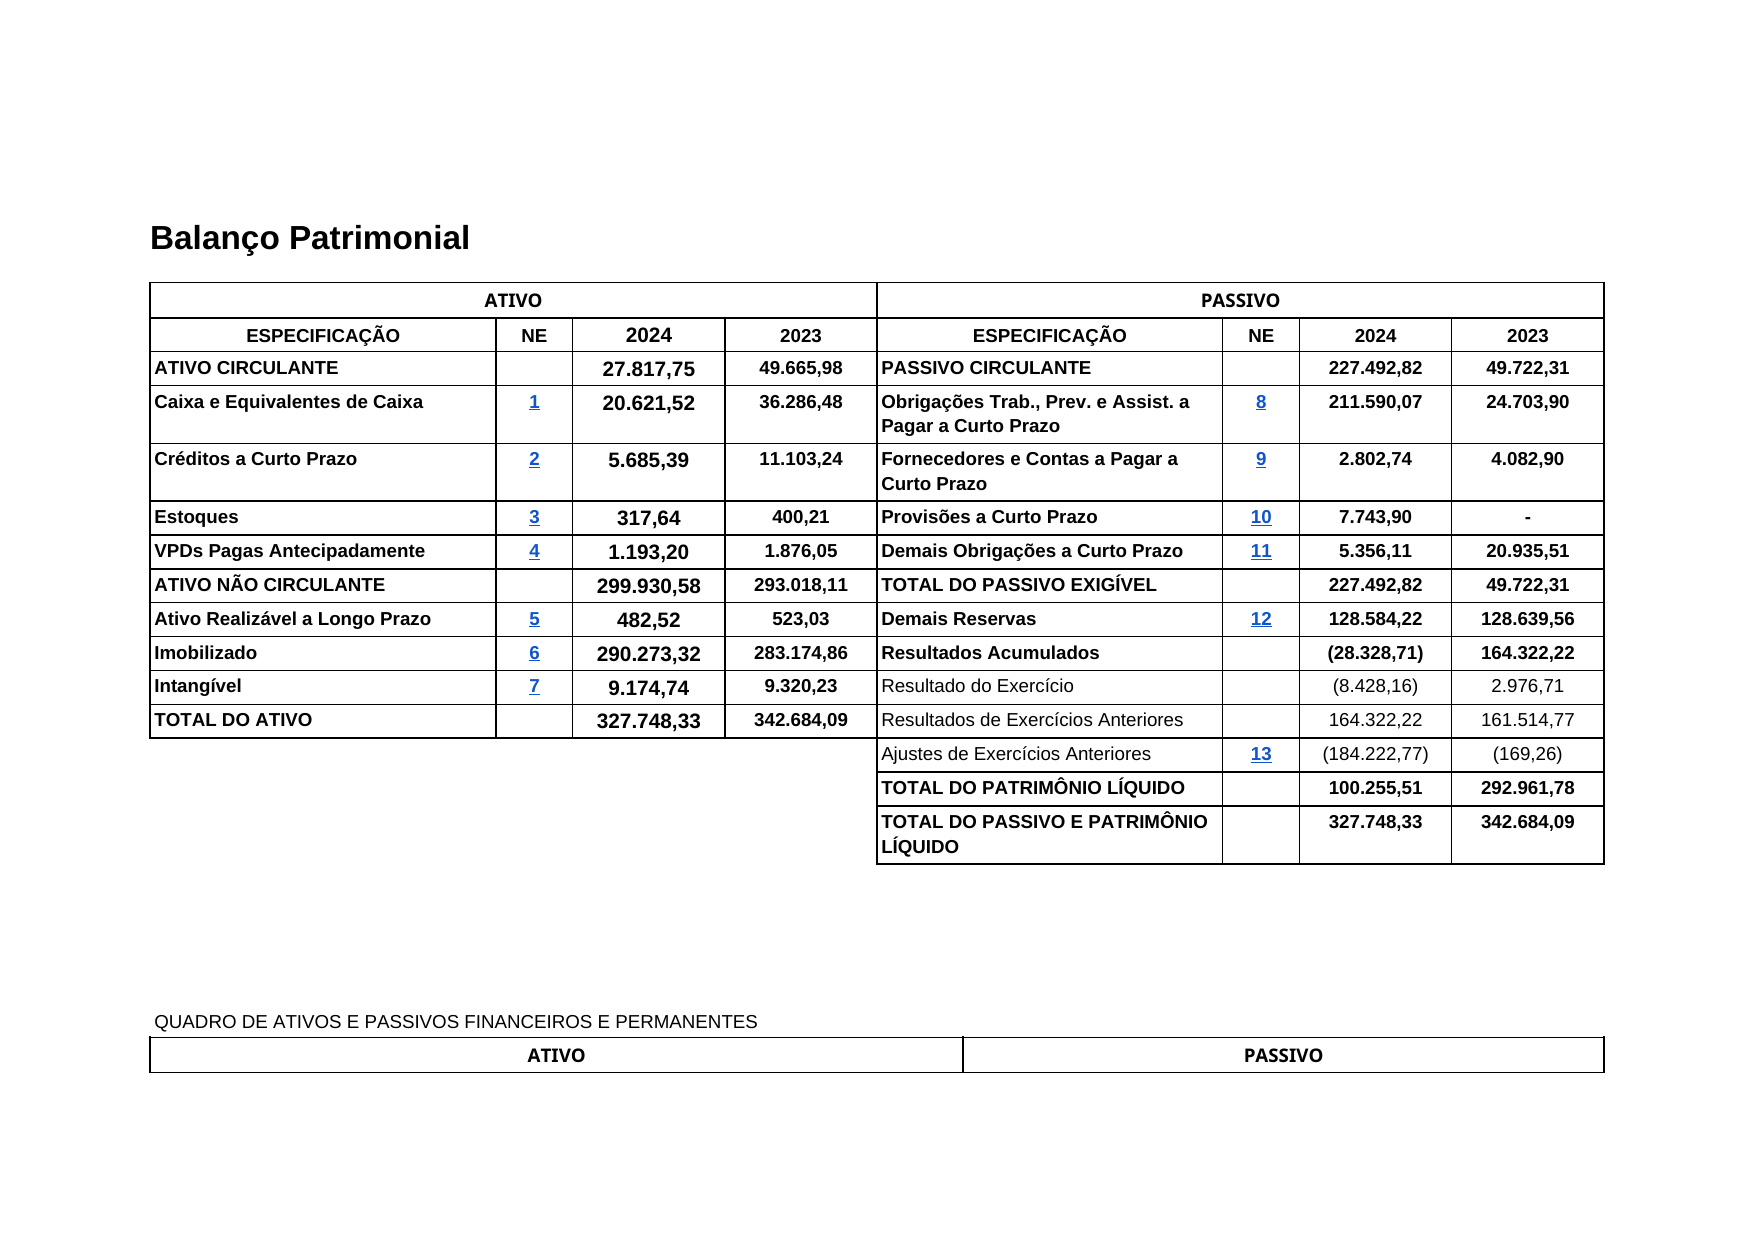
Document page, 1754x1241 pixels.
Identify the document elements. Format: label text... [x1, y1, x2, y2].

table_cell 2 [497, 444, 572, 500]
table_cell [496, 805, 573, 863]
table_cell Créditos a Curto Prazo [151, 444, 495, 500]
table_cell 3 [497, 502, 572, 534]
table_cell 227.492,82 [1300, 570, 1451, 602]
table_cell ATIVO CIRCULANTE [151, 352, 495, 385]
table_cell 2.802,74 [1300, 444, 1451, 500]
table_cell [150, 805, 496, 863]
table_cell [150, 739, 496, 771]
table_cell 2024 [573, 319, 724, 351]
table_header QUADRO DE ATIVOS E PASSIVOS FINANCEIROS E PERMANENTES [150, 1004, 1604, 1036]
table_cell TOTAL DO PASSIVO E PATRIMÔNIO LÍQUIDO [878, 807, 1222, 863]
table_cell 4.082,90 [1452, 444, 1603, 500]
table_cell 283.174,86 [726, 637, 876, 669]
table_cell 24.703,90 [1452, 386, 1603, 442]
table_cell Ativo Realizável a Longo Prazo [151, 603, 495, 636]
table_cell 164.322,22 [1300, 705, 1451, 737]
table_cell 11 [1223, 536, 1299, 568]
table_cell 27.817,75 [573, 352, 724, 385]
table_cell 327.748,33 [573, 705, 724, 737]
table_cell Resultados de Exercícios Anteriores [878, 705, 1222, 737]
table_cell 128.639,56 [1452, 603, 1603, 636]
table_cell 523,03 [726, 603, 876, 636]
table_cell 1.193,20 [573, 536, 724, 568]
table_cell Demais Reservas [878, 603, 1222, 636]
table_cell Caixa e Equivalentes de Caixa [151, 386, 495, 442]
table_cell 49.665,98 [726, 352, 876, 385]
table_cell [1223, 637, 1299, 669]
subtitle Balanço Patrimonial [150, 218, 1604, 257]
table_cell Estoques [151, 502, 495, 534]
table_cell [573, 739, 725, 771]
table_cell NE [497, 319, 572, 351]
table_cell Imobilizado [151, 637, 495, 669]
table_cell [573, 771, 725, 805]
table_cell 20.621,52 [573, 386, 724, 442]
table_cell [1223, 705, 1299, 737]
table_cell [1223, 773, 1299, 805]
table_cell 7 [497, 671, 572, 703]
table_cell 49.722,31 [1452, 352, 1603, 385]
table_cell 1 [497, 386, 572, 442]
table_cell 2023 [1452, 319, 1603, 351]
table_cell PASSIVO [964, 1038, 1603, 1072]
table_cell 211.590,07 [1300, 386, 1451, 442]
table_cell 227.492,82 [1300, 352, 1451, 385]
table_cell 20.935,51 [1452, 536, 1603, 568]
table_header ATIVO [151, 283, 876, 317]
table_cell VPDs Pagas Antecipadamente [151, 536, 495, 568]
table_cell ATIVO NÃO CIRCULANTE [151, 570, 495, 602]
table_cell Obrigações Trab., Prev. e Assist. a Pagar a Curto Prazo [878, 386, 1222, 442]
table_cell Ajustes de Exercícios Anteriores [878, 739, 1222, 771]
table_cell (28.328,71) [1300, 637, 1451, 669]
table_cell [496, 739, 573, 771]
table_cell [1223, 807, 1299, 863]
table_header PASSIVO [878, 283, 1603, 317]
table_cell 2024 [1300, 319, 1451, 351]
table_cell TOTAL DO PATRIMÔNIO LÍQUIDO [878, 773, 1222, 805]
table_cell 5 [497, 603, 572, 636]
table_cell (169,26) [1452, 739, 1603, 771]
table_cell [1223, 570, 1299, 602]
table_cell [497, 352, 572, 385]
table_cell 11.103,24 [726, 444, 876, 500]
table_cell 2.976,71 [1452, 671, 1603, 703]
table_cell (8.428,16) [1300, 671, 1451, 703]
table_cell Provisões a Curto Prazo [878, 502, 1222, 534]
table_cell [725, 805, 876, 863]
table_cell 100.255,51 [1300, 773, 1451, 805]
table_cell 9 [1223, 444, 1299, 500]
table_cell ATIVO [151, 1038, 962, 1072]
table_cell Resultados Acumulados [878, 637, 1222, 669]
table_cell Intangível [151, 671, 495, 703]
table_cell 2023 [726, 319, 876, 351]
table_cell 10 [1223, 502, 1299, 534]
table_cell 128.584,22 [1300, 603, 1451, 636]
table_cell NE [1223, 319, 1299, 351]
table_cell [725, 771, 876, 805]
table_cell 5.356,11 [1300, 536, 1451, 568]
table_cell Fornecedores e Contas a Pagar a Curto Prazo [878, 444, 1222, 500]
table_cell - [1452, 502, 1603, 534]
table_cell [150, 771, 496, 805]
table_cell (184.222,77) [1300, 739, 1451, 771]
table_cell 1.876,05 [726, 536, 876, 568]
table_cell PASSIVO CIRCULANTE [878, 352, 1222, 385]
table_cell [1223, 671, 1299, 703]
table_cell 9.320,23 [726, 671, 876, 703]
table_cell 6 [497, 637, 572, 669]
table_cell TOTAL DO PASSIVO EXIGÍVEL [878, 570, 1222, 602]
table_cell 317,64 [573, 502, 724, 534]
table_cell 164.322,22 [1452, 637, 1603, 669]
table_cell 161.514,77 [1452, 705, 1603, 737]
table_cell 36.286,48 [726, 386, 876, 442]
table_cell [573, 805, 725, 863]
table_cell Resultado do Exercício [878, 671, 1222, 703]
table_cell [497, 570, 572, 602]
table_cell 12 [1223, 603, 1299, 636]
table_cell 299.930,58 [573, 570, 724, 602]
table_cell [497, 705, 572, 737]
table_cell 7.743,90 [1300, 502, 1451, 534]
table_cell 327.748,33 [1300, 807, 1451, 863]
table_cell 9.174,74 [573, 671, 724, 703]
table_cell [1223, 352, 1299, 385]
table_cell 290.273,32 [573, 637, 724, 669]
table_cell ESPECIFICAÇÃO [151, 319, 495, 351]
table_cell TOTAL DO ATIVO [151, 705, 495, 737]
table_cell 482,52 [573, 603, 724, 636]
table_cell 49.722,31 [1452, 570, 1603, 602]
table_cell 342.684,09 [726, 705, 876, 737]
table_cell 293.018,11 [726, 570, 876, 602]
table_cell 4 [497, 536, 572, 568]
table_cell 5.685,39 [573, 444, 724, 500]
table_cell [725, 739, 876, 771]
table_cell 342.684,09 [1452, 807, 1603, 863]
table_cell 400,21 [726, 502, 876, 534]
table_cell 8 [1223, 386, 1299, 442]
table_cell Demais Obrigações a Curto Prazo [878, 536, 1222, 568]
table_cell [496, 771, 573, 805]
table_cell 13 [1223, 739, 1299, 771]
table_cell 292.961,78 [1452, 773, 1603, 805]
table_cell ESPECIFICAÇÃO [878, 319, 1222, 351]
